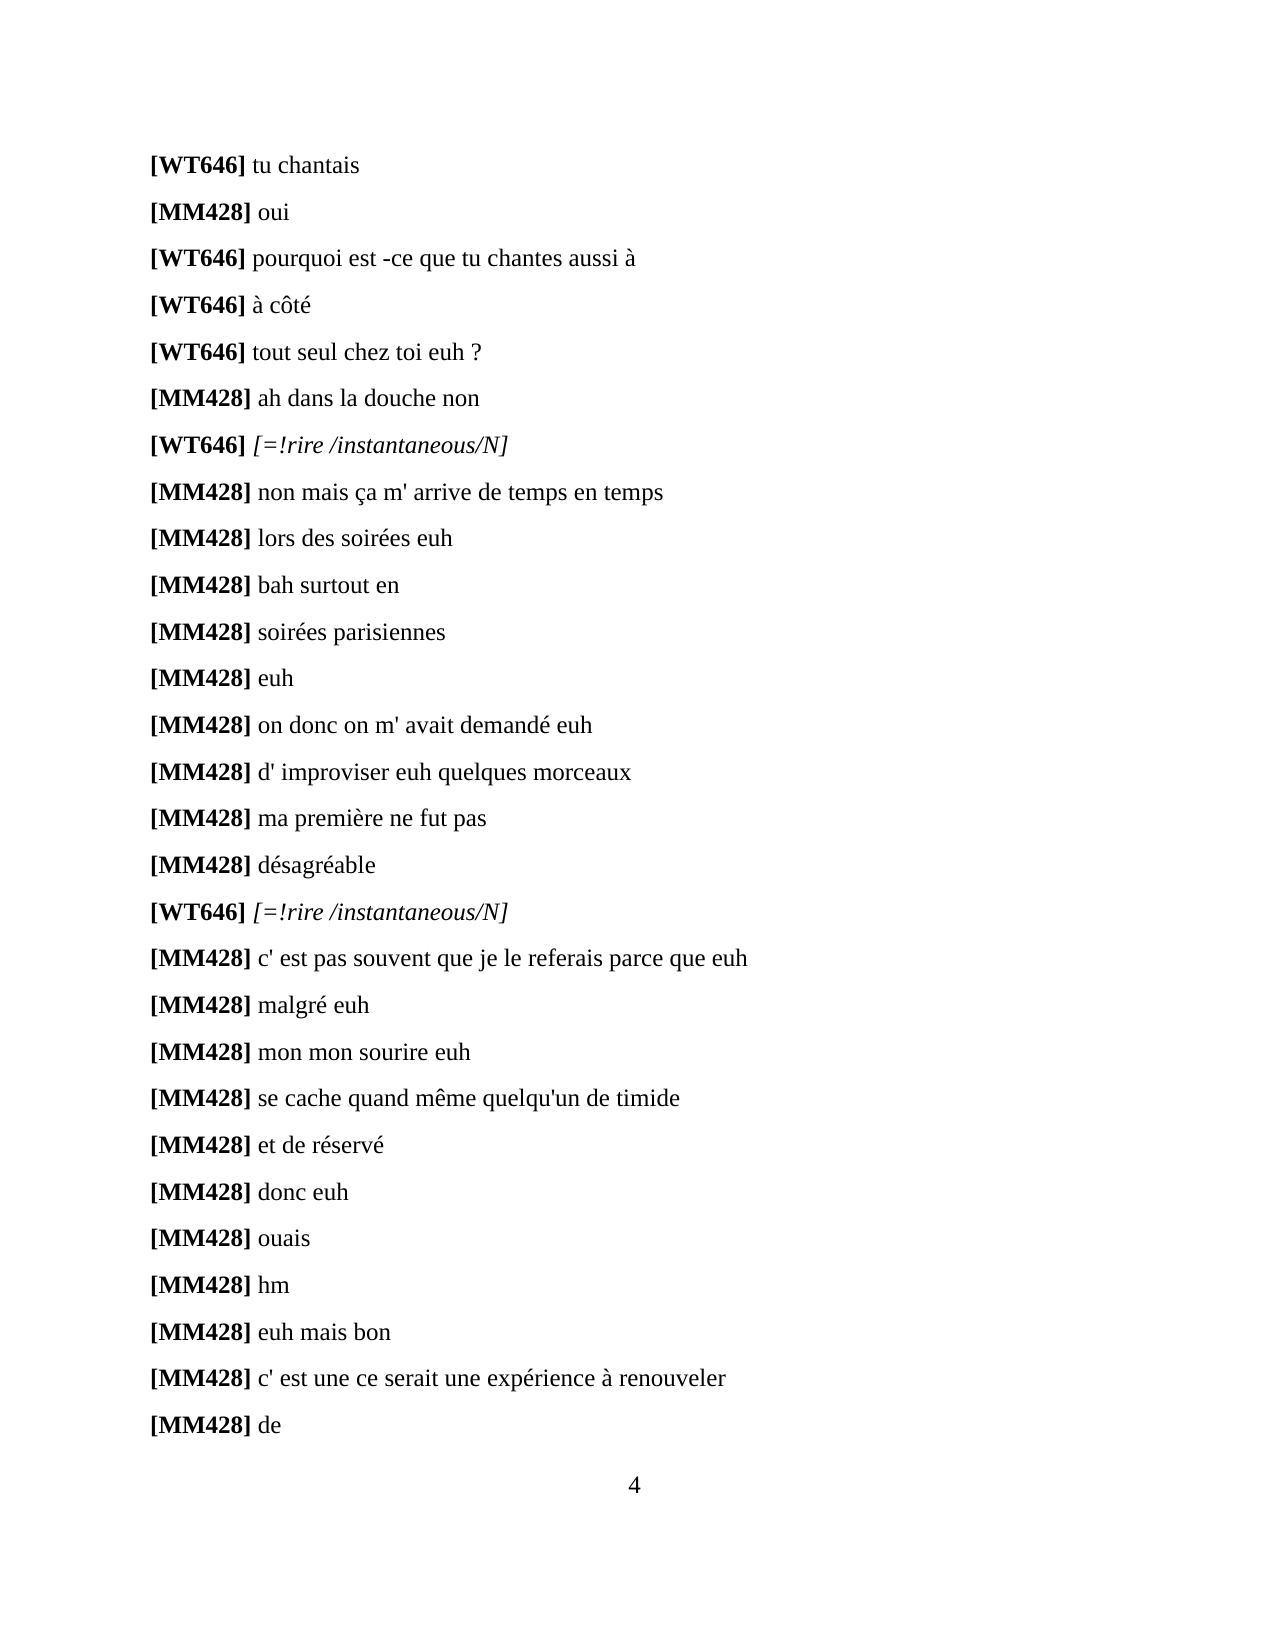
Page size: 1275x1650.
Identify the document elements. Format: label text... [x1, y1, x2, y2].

text [MM428] oui [150, 197, 1125, 225]
text [MM428] hm [150, 1270, 1125, 1299]
text [MM428] soirées parisiennes [150, 617, 1125, 645]
text [MM428] c' est une ce serait une expérience à renouveler [150, 1363, 1125, 1392]
text [MM428] malgré euh [150, 990, 1125, 1019]
text [MM428] on donc on m' avait demandé euh [150, 710, 1125, 739]
text [MM428] désagréable [150, 850, 1125, 879]
text [MM428] mon mon sourire euh [150, 1037, 1125, 1065]
text [MM428] d' improviser euh quelques morceaux [150, 757, 1125, 785]
text [MM428] euh mais bon [150, 1317, 1125, 1345]
text [MM428] de [150, 1410, 1125, 1439]
text [WT646] à côté [150, 290, 1125, 319]
text [MM428] c' est pas souvent que je le referais parce que euh [150, 943, 1125, 972]
text [WT646] [=!rire /instantaneous/N] [150, 430, 1125, 459]
text [MM428] bah surtout en [150, 570, 1125, 599]
text [WT646] tu chantais [150, 150, 1125, 179]
text [MM428] et de réservé [150, 1130, 1125, 1159]
text [WT646] pourquoi est -ce que tu chantes aussi à [150, 243, 1125, 272]
text [MM428] ma première ne fut pas [150, 803, 1125, 832]
text [MM428] lors des soirées euh [150, 523, 1125, 552]
text [MM428] euh [150, 663, 1125, 692]
text [WT646] [=!rire /instantaneous/N] [150, 897, 1125, 925]
text [WT646] tout seul chez toi euh ? [150, 337, 1125, 365]
text [MM428] non mais ça m' arrive de temps en temps [150, 477, 1125, 505]
text [MM428] donc euh [150, 1177, 1125, 1205]
text [MM428] se cache quand même quelqu'un de timide [150, 1083, 1125, 1112]
text [MM428] ah dans la douche non [150, 383, 1125, 412]
text [MM428] ouais [150, 1223, 1125, 1252]
